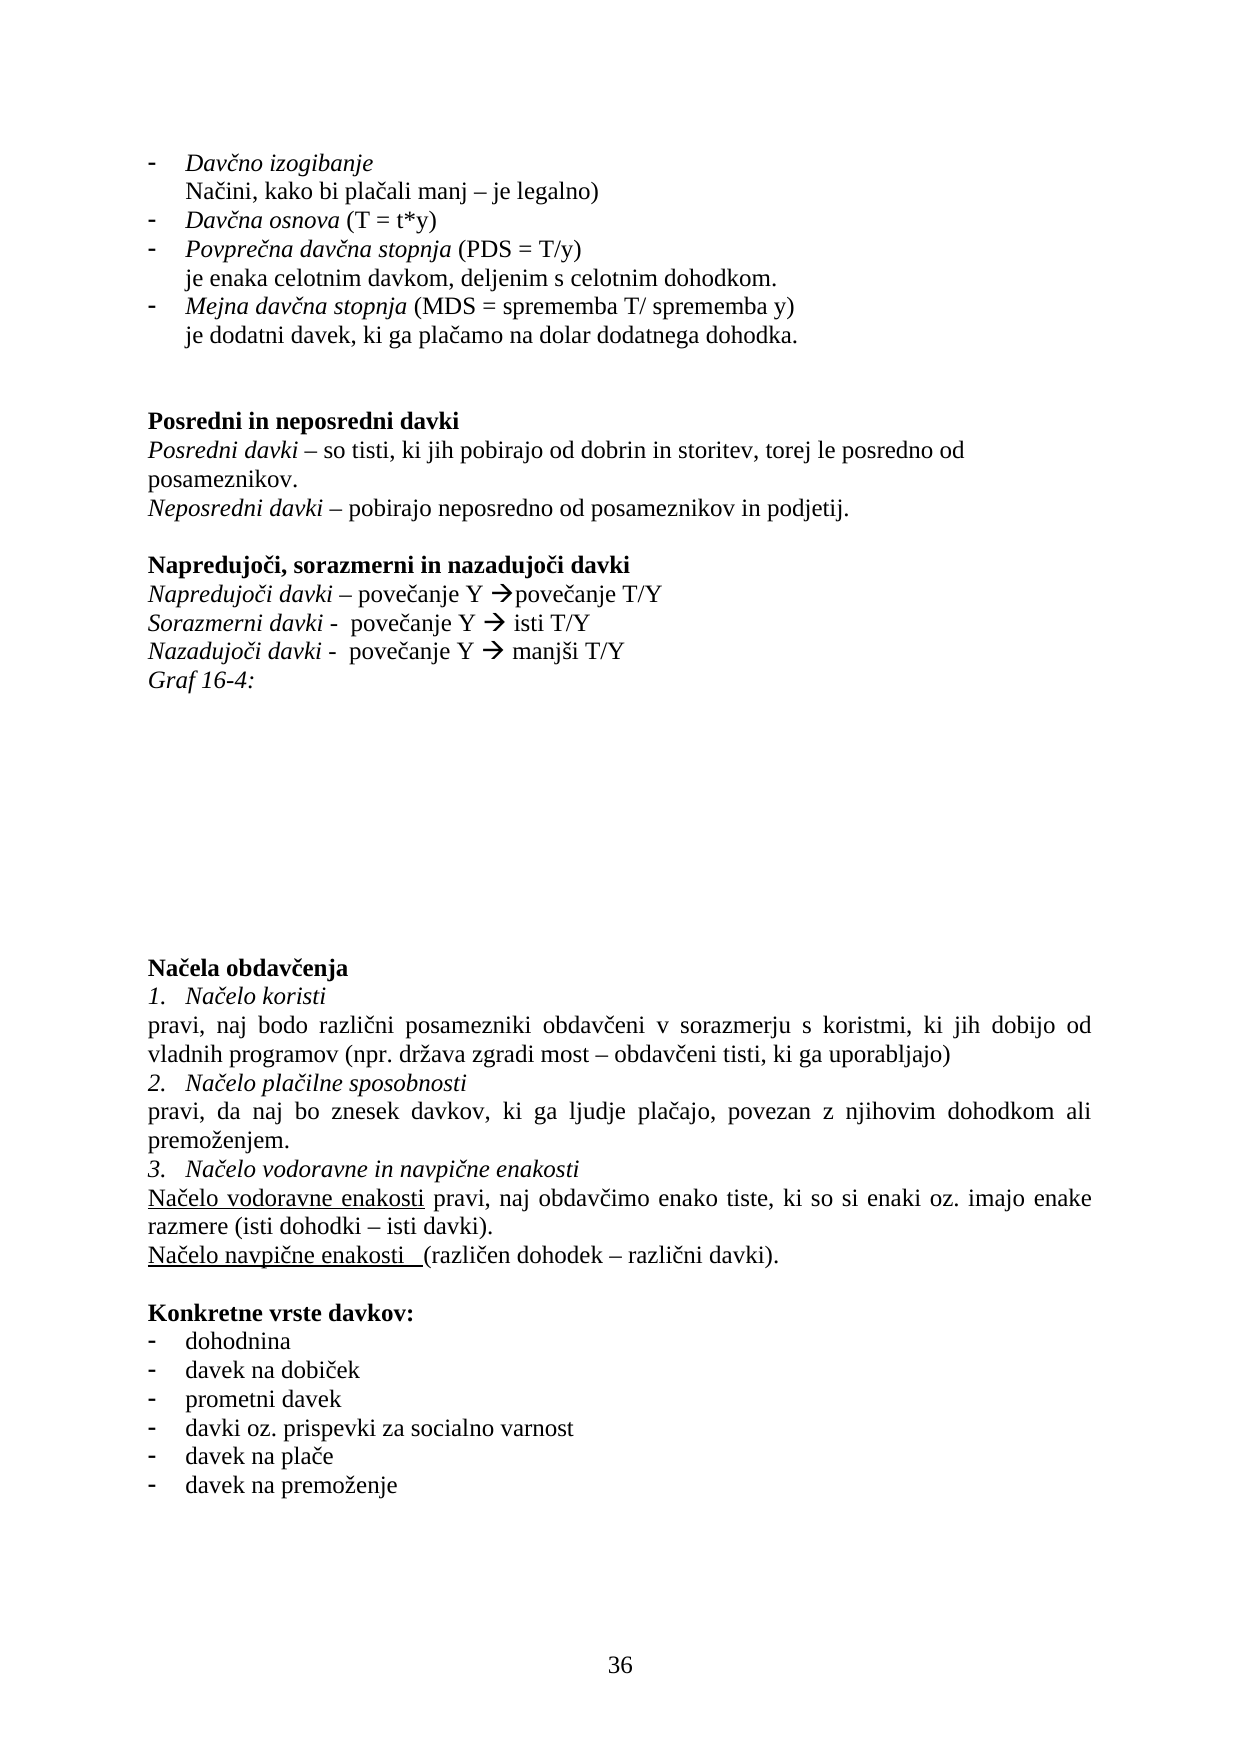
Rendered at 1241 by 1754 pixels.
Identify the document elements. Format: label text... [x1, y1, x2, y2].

text Nazadujoči davki - povečanje Y  manjši T/Y [148, 636, 1093, 665]
text je enaka celotnim davkom, deljenim s celotnim dohodkom. [185, 263, 1093, 291]
text Posredni davki – so tisti, ki jih pobirajo od dobrin in storitev, torej le posredno od posameznikov. [148, 435, 1093, 493]
text Načela obdavčenja [148, 953, 1093, 981]
text Načelo vodoravne enakosti pravi, naj obdavčimo enako tiste, ki so si enaki oz. imajo enake razmere (isti dohodki – isti davki). [148, 1183, 1093, 1240]
text pravi, da naj bo znesek davkov, ki ga ljudje plačajo, povezan z njihovim dohodkom ali premoženjem. [148, 1096, 1093, 1154]
text Posredni in neposredni davki [148, 406, 1093, 435]
text Načelo navpične enakosti (različen dohodek – različni davki). [148, 1240, 1093, 1269]
list Povprečna davčna stopnja (PDS = T/y) [148, 234, 1093, 263]
list davki oz. prispevki za socialno varnost [148, 1413, 1093, 1441]
text je dodatni davek, ki ga plačamo na dolar dodatnega dohodka. [185, 320, 1093, 349]
list Načelo koristi [148, 981, 1093, 1010]
text Sorazmerni davki - povečanje Y  isti T/Y [148, 608, 1093, 636]
list Mejna davčna stopnja (MDS = sprememba T/ sprememba y) [148, 291, 1093, 320]
list dohodnina [148, 1326, 1093, 1355]
text Neposredni davki – pobirajo neposredno od posameznikov in podjetij. [148, 493, 1093, 521]
list davek na premoženje [148, 1470, 1093, 1499]
text pravi, naj bodo različni posamezniki obdavčeni v sorazmerju s koristmi, ki jih dobijo od vladnih programov (npr. država zgradi most – obdavčeni tisti, ki ga uporabljajo) [148, 1010, 1093, 1068]
list Davčna osnova (T = t*y) [148, 205, 1093, 234]
text Graf 16-4: [148, 665, 1093, 694]
text Napredujoči, sorazmerni in nazadujoči davki [148, 550, 1093, 579]
text Konkretne vrste davkov: [148, 1298, 1093, 1326]
list davek na dobiček [148, 1355, 1093, 1384]
list Načelo vodoravne in navpične enakosti [148, 1154, 1093, 1183]
list Davčno izogibanje [148, 148, 1093, 176]
text Načini, kako bi plačali manj – je legalno) [185, 176, 1093, 205]
list Načelo plačilne sposobnosti [148, 1068, 1093, 1096]
list prometni davek [148, 1384, 1093, 1413]
text Napredujoči davki – povečanje Y povečanje T/Y [148, 579, 1093, 608]
list davek na plače [148, 1441, 1093, 1470]
